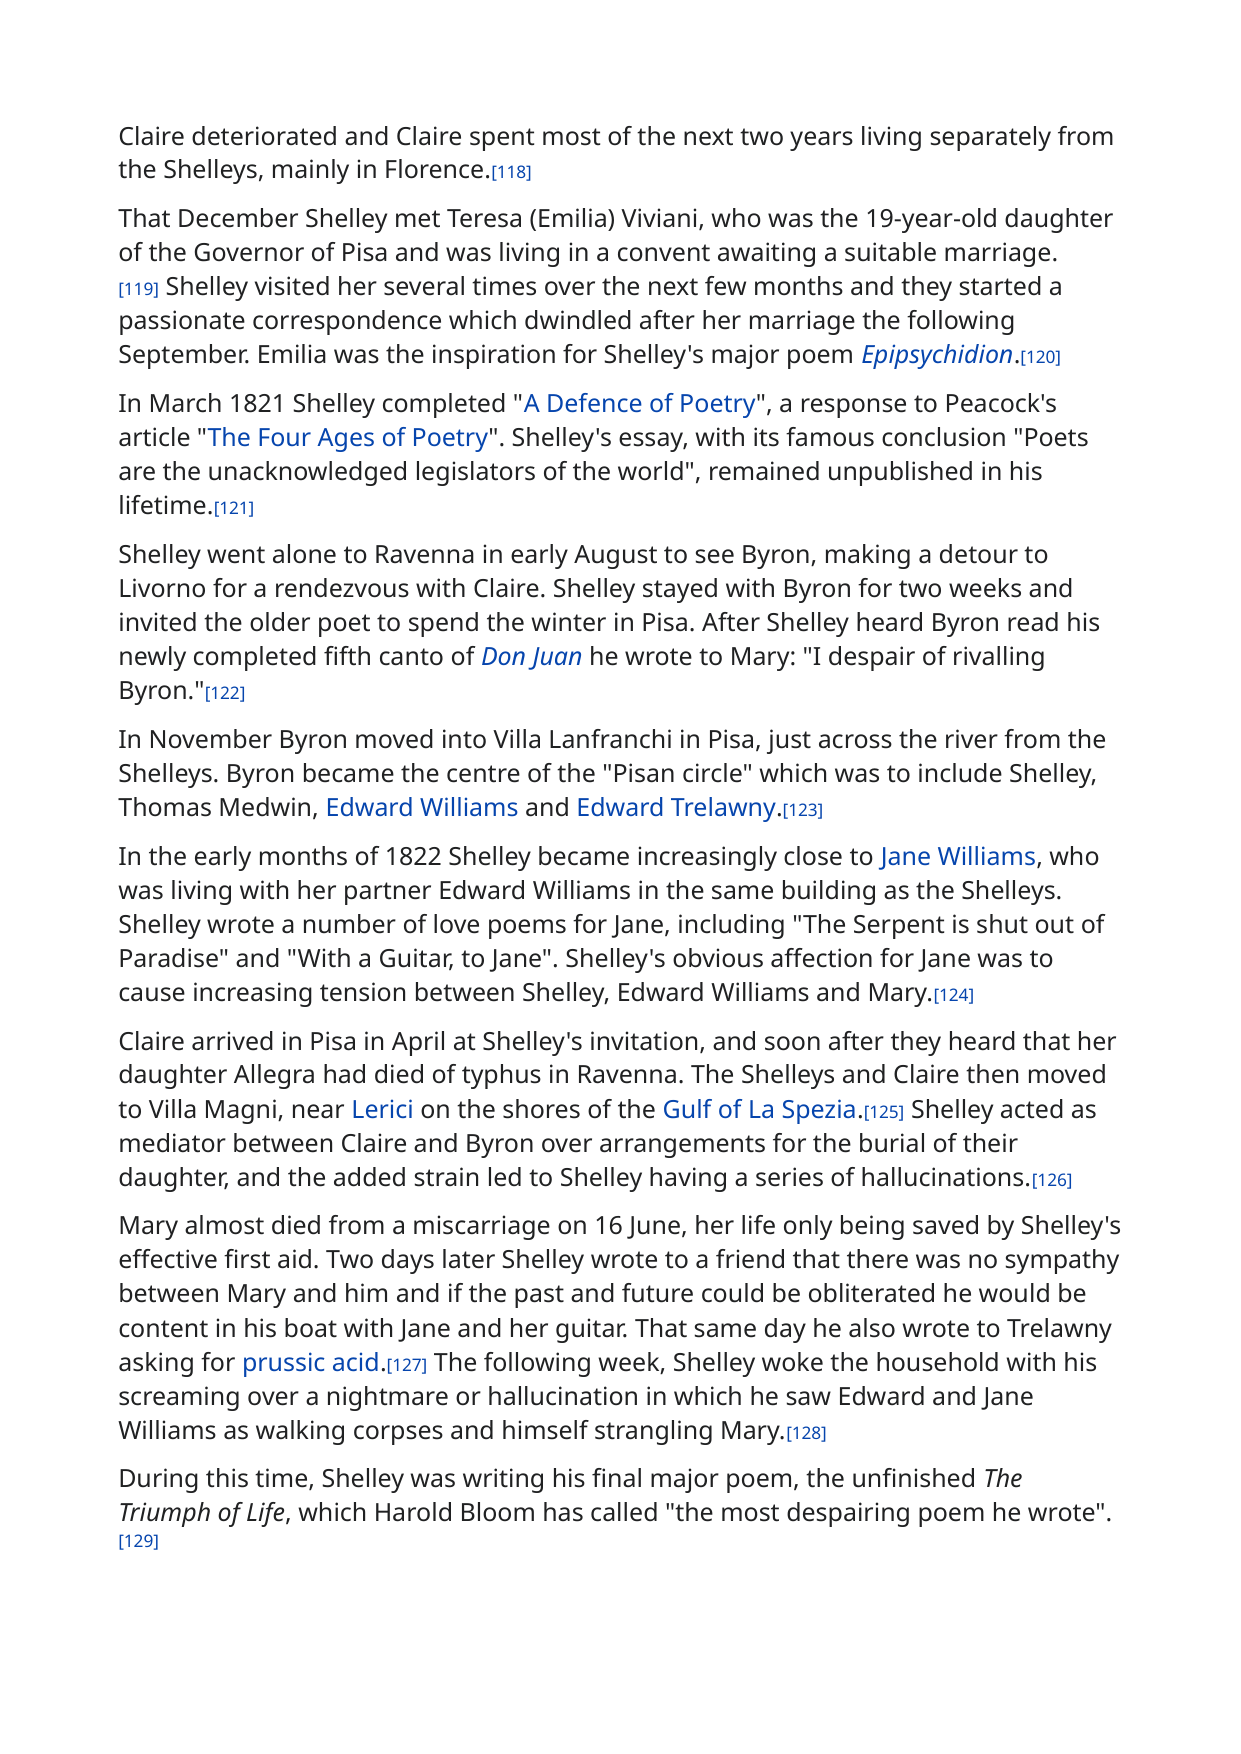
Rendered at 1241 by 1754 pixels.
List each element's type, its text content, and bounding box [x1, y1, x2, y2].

text During this time, Shelley was writing his final major poem, the unfinished The Triumph of Life, which Harold Bloom has called "the most despairing poem he wrote".[129] [118, 1461, 1122, 1553]
text Shelley went alone to Ravenna in early August to see Byron, making a detour to Livorno for a rendezvous with Claire. Shelley stayed with Byron for two weeks and invited the older poet to spend the winter in Pisa. After Shelley heard Byron read his newly completed fifth canto of Don Juan he wrote to Mary: "I despair of rivalling Byron."[122] [118, 537, 1122, 707]
text Mary almost died from a miscarriage on 16 June, her life only being saved by Shelley's effective first aid. Two days later Shelley wrote to a friend that there was no sympathy between Mary and him and if the past and future could be obliterated he would be content in his boat with Jane and her guitar. That same day he also wrote to Trelawny asking for prussic acid.[127] The following week, Shelley woke the household with his screaming over a nightmare or hallucination in which he saw Edward and Jane Williams as walking corpses and himself strangling Mary.[128] [118, 1208, 1122, 1446]
text In March 1821 Shelley completed "A Defence of Poetry", a response to Peacock's article "The Four Ages of Poetry". Shelley's essay, with its famous conclusion "Poets are the unacknowledged legislators of the world", remained unpublished in his lifetime.[121] [118, 386, 1122, 522]
text In the early months of 1822 Shelley became increasingly close to Jane Williams, who was living with her partner Edward Williams in the same building as the Shelleys. Shelley wrote a number of love poems for Jane, including "The Serpent is shut out of Paradise" and "With a Guitar, to Jane". Shelley's obvious affection for Jane was to cause increasing tension between Shelley, Edward Williams and Mary.[124] [118, 838, 1122, 1008]
text That December Shelley met Teresa (Emilia) Viviani, who was the 19-year-old daughter of the Governor of Pisa and was living in a convent awaiting a suitable marriage.[119] Shelley visited her several times over the next few months and they started a passionate correspondence which dwindled after her marriage the following September. Emilia was the inspiration for Shelley's major poem Epipsychidion.[120] [118, 201, 1122, 371]
text Claire arrived in Pisa in April at Shelley's invitation, and soon after they heard that her daughter Allegra had died of typhus in Ravenna. The Shelleys and Claire then moved to Villa Magni, near Lerici on the shores of the Gulf of La Spezia.[125] Shelley acted as mediator between Claire and Byron over arrangements for the burial of their daughter, and the added strain led to Shelley having a series of hallucinations.[126] [118, 1023, 1122, 1193]
text Claire deteriorated and Claire spent most of the next two years living separately from the Shelleys, mainly in Florence.[118] [118, 118, 1122, 186]
text In November Byron moved into Villa Lanfranchi in Pisa, just across the river from the Shelleys. Byron became the centre of the "Pisan circle" which was to include Shelley, Thomas Medwin, Edward Williams and Edward Trelawny.[123] [118, 721, 1122, 824]
